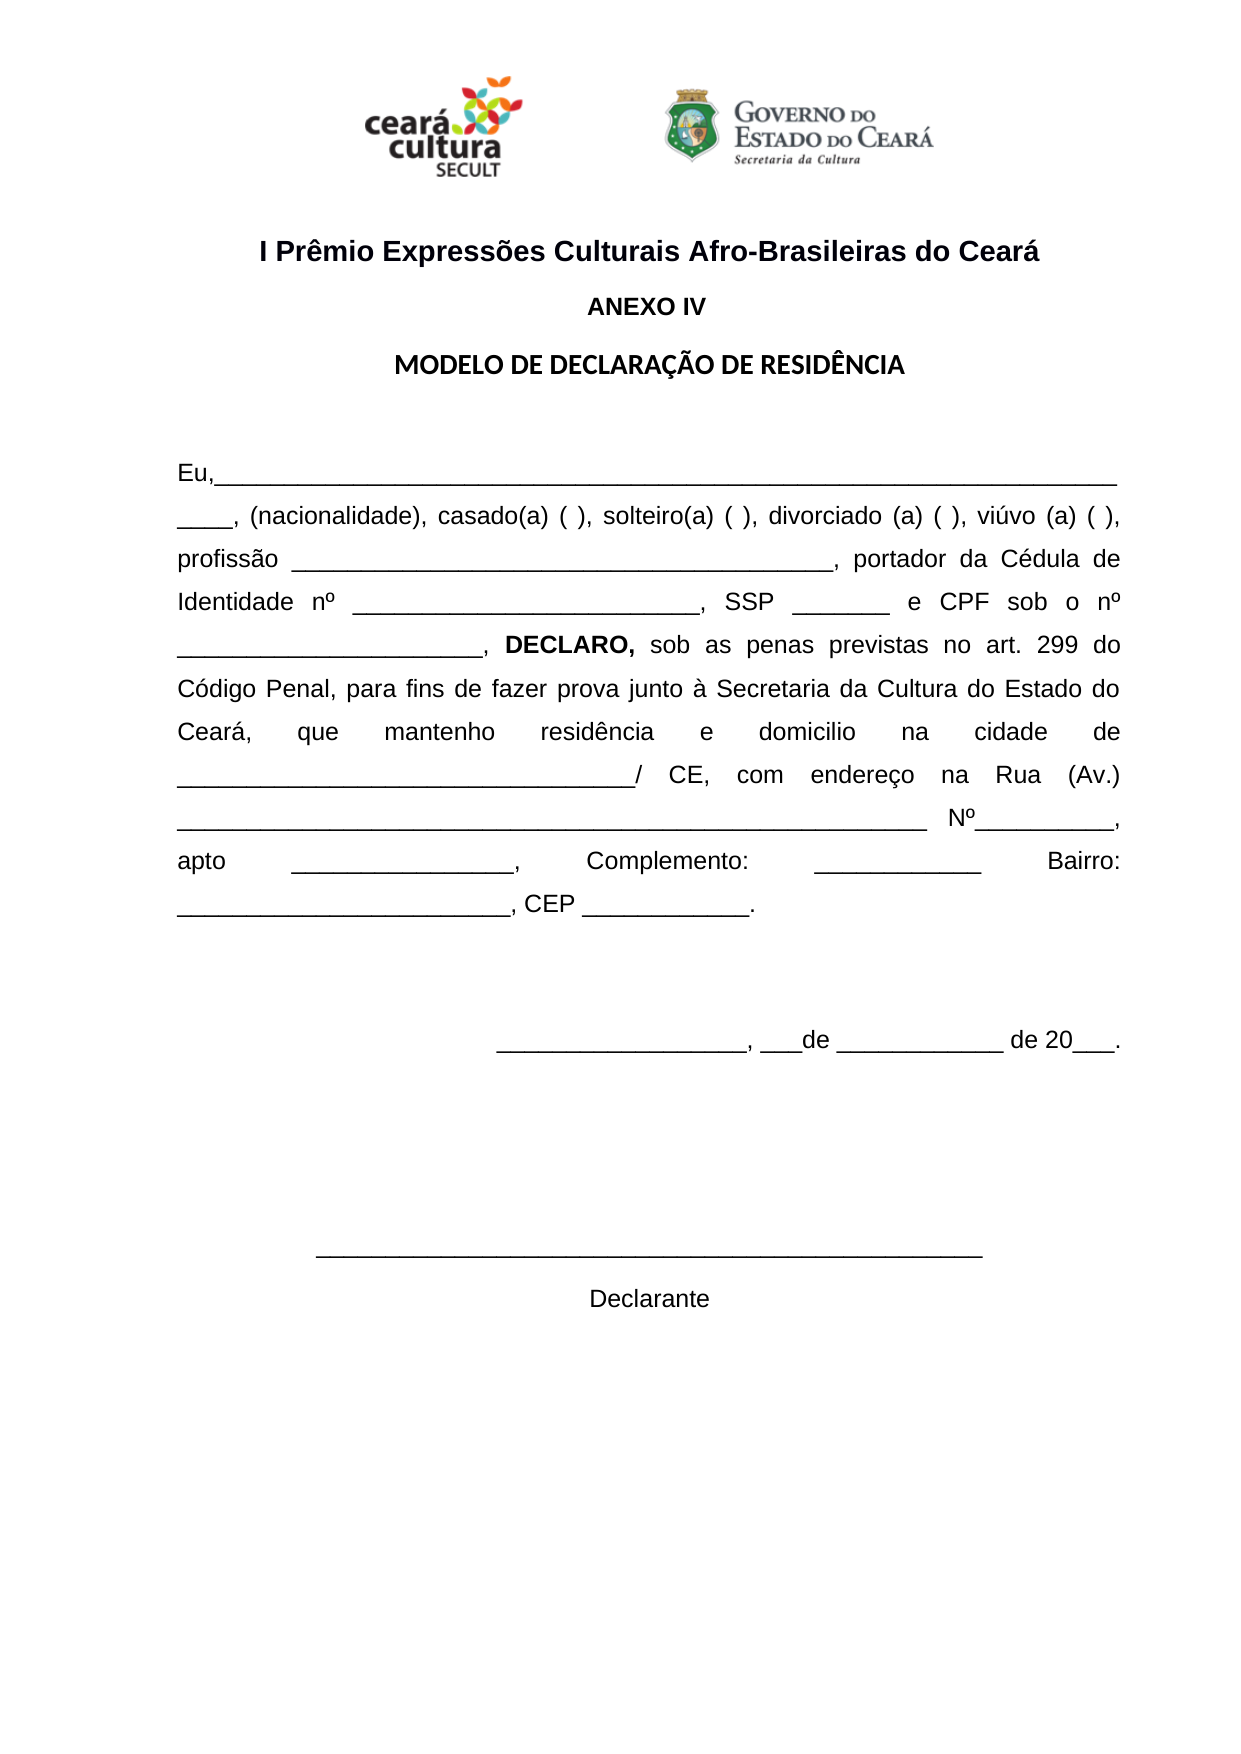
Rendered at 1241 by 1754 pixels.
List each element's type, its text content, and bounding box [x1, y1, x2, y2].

text ________________________________________________ [177, 1230, 1122, 1259]
text I Prêmio Expressões Culturais Afro-Brasileiras do Ceará [177, 234, 1122, 267]
text __________________, ___de ____________ de 20___. [177, 1026, 1122, 1054]
picture [363, 75, 936, 179]
text ANEXO IV [179, 292, 1114, 321]
text Declarante [177, 1284, 1122, 1312]
text Eu,_____________________________________________________________________, (nacionalidade), casado(a) ( ), solteiro(a) ( ), divorciado (a) ( ), viúvo (a) ( ), profissão _______________________________________, portador da Cédula de Identidade nº _________________________, SSP _______ e CPF sob o nº ______________________, DECLARO, sob as penas previstas no art. 299 do Código Penal, para fins de fazer prova junto à Secretaria da Cultura do Estado do Ceará, que mantenho residência e domicilio na cidade de _________________________________/ CE, com endereço na Rua (Av.) ______________________________________________________ Nº__________, apto ________________, Complemento: ____________ Bairro: ________________________, CEP ____________. [177, 458, 1122, 918]
text MODELO DE DECLARAÇÃO DE RESIDÊNCIA [177, 346, 1122, 382]
